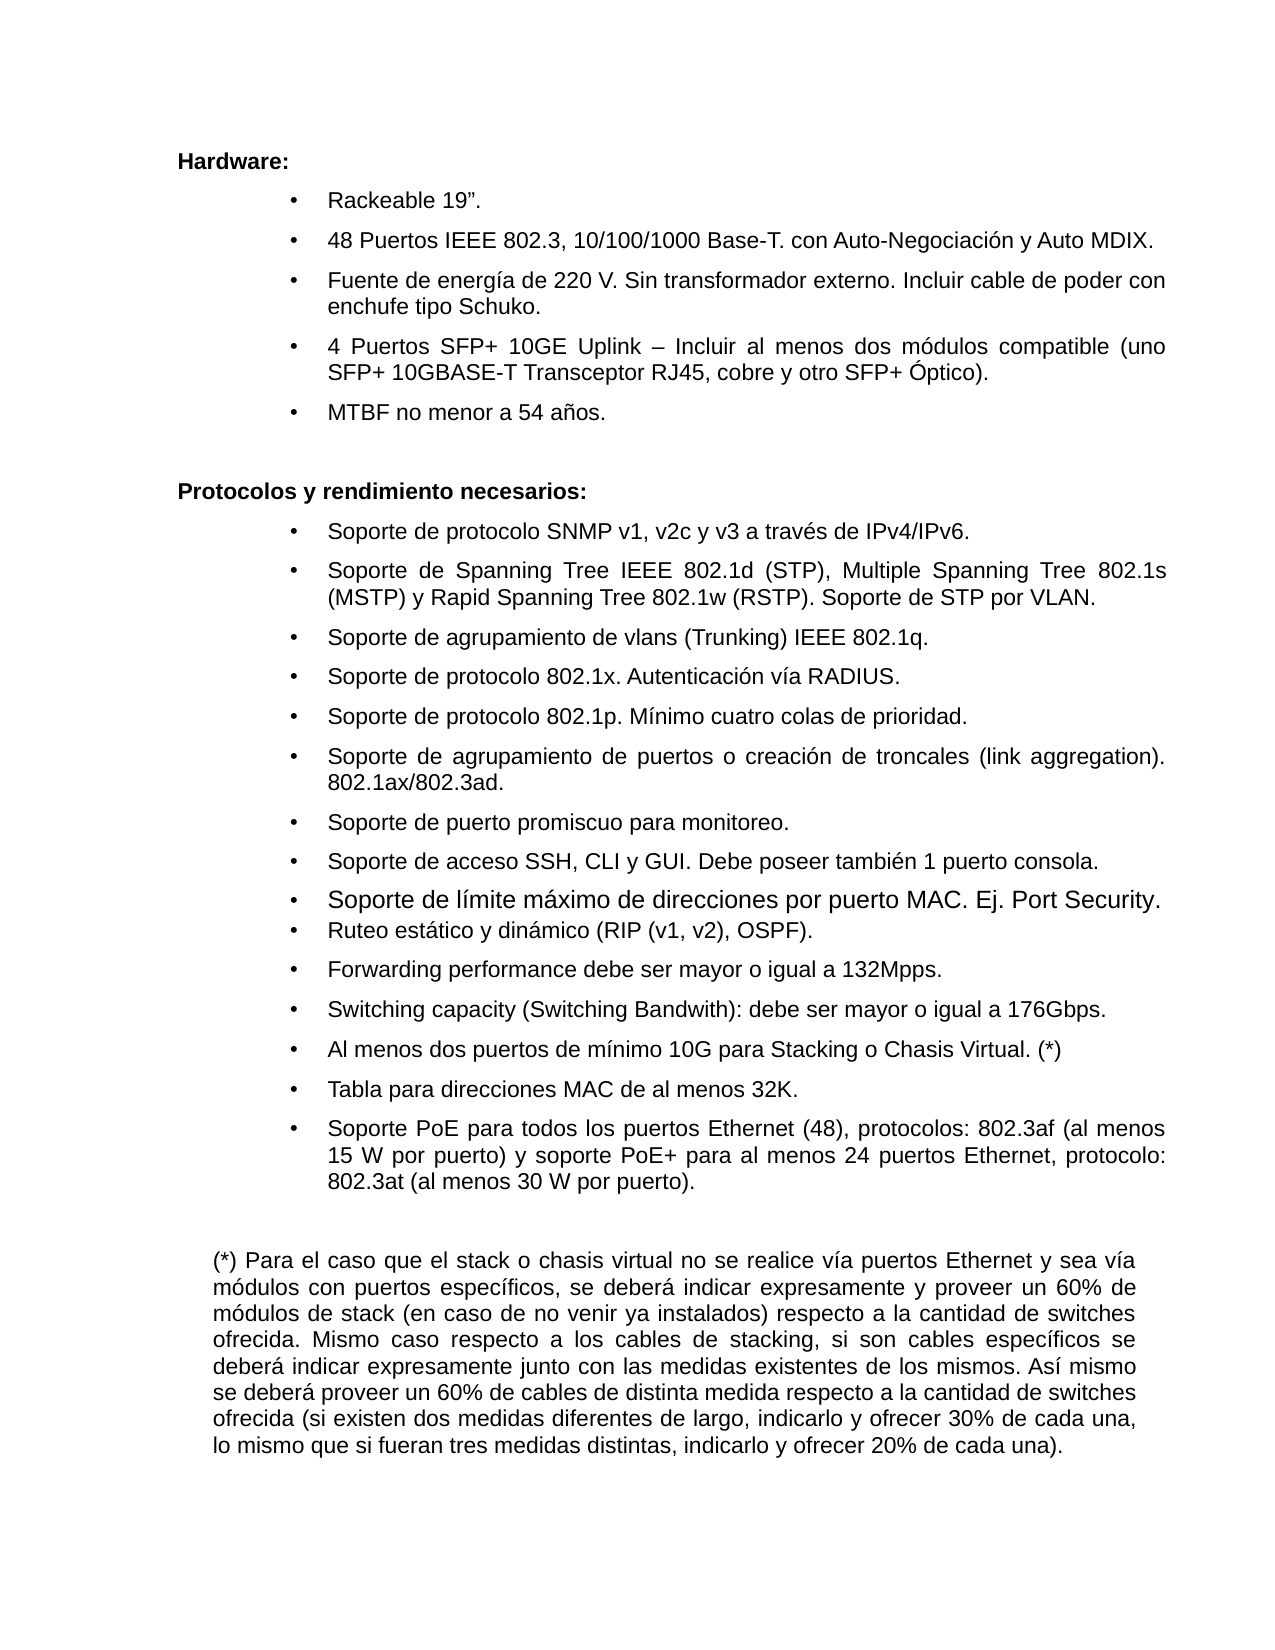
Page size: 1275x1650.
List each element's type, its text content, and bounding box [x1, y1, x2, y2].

list Tabla para direcciones MAC de al menos 32K. [290, 1076, 1167, 1102]
list Switching capacity (Switching Bandwith): debe ser mayor o igual a 176Gbps. [290, 996, 1167, 1022]
list Soporte de Spanning Tree IEEE 802.1d (STP), Multiple Spanning Tree 802.1s (MSTP) y Rapid Spanning Tree 802.1w (RSTP). Soporte de STP por VLAN. [290, 557, 1167, 610]
text Hardware: [177, 148, 1167, 174]
list Ruteo estático y dinámico (RIP (v1, v2), OSPF). [290, 917, 1167, 943]
list Rackeable 19”. [290, 187, 1167, 214]
list Forwarding performance debe ser mayor o igual a 132Mpps. [290, 956, 1167, 983]
list Soporte de protocolo SNMP v1, v2c y v3 a través de IPv4/IPv6. [290, 518, 1167, 544]
list Soporte de puerto promiscuo para monitoreo. [290, 809, 1167, 835]
list 48 Puertos IEEE 802.3, 10/100/1000 Base-T. con Auto-Negociación y Auto MDIX. [290, 227, 1167, 253]
list 4 Puertos SFP+ 10GE Uplink – Incluir al menos dos módulos compatible (uno SFP+ 10GBASE-T Transceptor RJ45, cobre y otro SFP+ Óptico). [290, 333, 1167, 385]
text (*) Para el caso que el stack o chasis virtual no se realice vía puertos Ethernet y sea vía módulos con puertos específicos, se deberá indicar expresamente y proveer un 60% de módulos de stack (en caso de no venir ya instalados) respecto a la cantidad de switches ofrecida. Mismo caso respecto a los cables de stacking, si son cables específicos se deberá indicar expresamente junto con las medidas existentes de los mismos. Así mismo se deberá proveer un 60% de cables de distinta medida respecto a la cantidad de switches ofrecida (si existen dos medidas diferentes de largo, indicarlo y ofrecer 30% de cada una, lo mismo que si fueran tres medidas distintas, indicarlo y ofrecer 20% de cada una). [213, 1247, 1137, 1458]
list Fuente de energía de 220 V. Sin transformador externo. Incluir cable de poder con enchufe tipo Schuko. [290, 267, 1167, 319]
list Soporte de protocolo 802.1p. Mínimo cuatro colas de prioridad. [290, 703, 1167, 729]
list MTBF no menor a 54 años. [290, 399, 1167, 425]
list Soporte PoE para todos los puertos Ethernet (48), protocolos: 802.3af (al menos 15 W por puerto) y soporte PoE+ para al menos 24 puertos Ethernet, protocolo: 802.3at (al menos 30 W por puerto). [290, 1115, 1167, 1194]
list Soporte de agrupamiento de vlans (Trunking) IEEE 802.1q. [290, 623, 1167, 650]
text Protocolos y rendimiento necesarios: [177, 478, 1167, 504]
list Soporte de protocolo 802.1x. Autenticación vía RADIUS. [290, 663, 1167, 689]
list Soporte de agrupamiento de puertos o creación de troncales (link aggregation). 802.1ax/802.3ad. [290, 743, 1167, 795]
list Al menos dos puertos de mínimo 10G para Stacking o Chasis Virtual. (*) [290, 1036, 1167, 1062]
list Soporte de acceso SSH, CLI y GUI. Debe poseer también 1 puerto consola. [290, 848, 1167, 875]
list Soporte de límite máximo de direcciones por puerto MAC. Ej. Port Security. [290, 885, 1167, 914]
